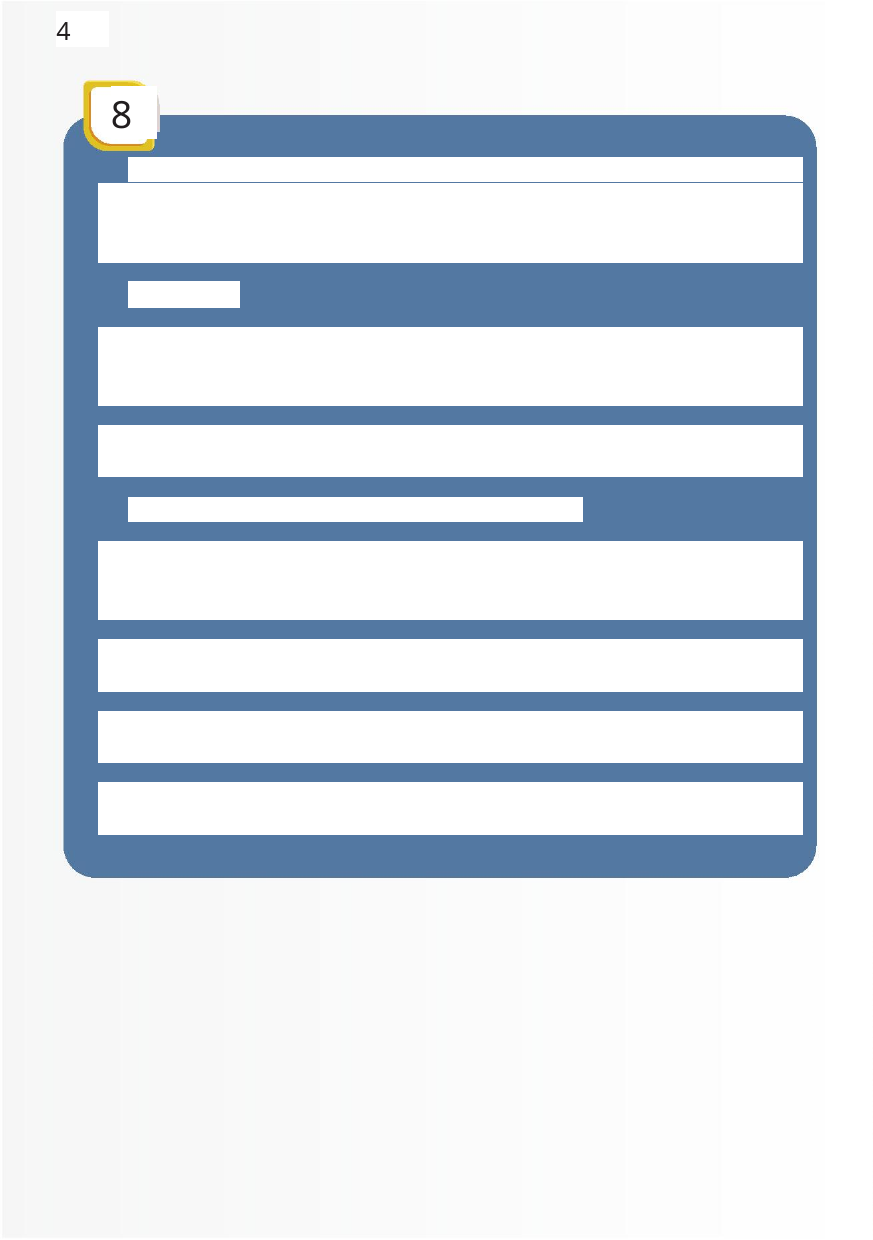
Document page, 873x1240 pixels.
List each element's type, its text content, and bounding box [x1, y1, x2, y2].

text ação; [98, 595, 803, 620]
text social da categoria (para assistência médica-ambulatorial, assistência [98, 210, 803, 236]
text respeitado o art. 6º da IN nº 5/2017. [98, 380, 803, 406]
text saúde, ou seja, se essa rubrica foi prevista apenas na CCT da última repactu- [98, 568, 803, 593]
text c) o ônus não é exclusivo para os contratos com a Administração [128, 639, 803, 665]
text Consulta sobre a possibilidade de constar na PCFP um item que determi- [128, 157, 803, 182]
text repactuações. [98, 809, 803, 835]
text Atendidos os requisitos acima, o custo poderá constar na PCFP das [128, 782, 803, 808]
text Os benefícios não previstos na proposta inicial devem ser pagos, quando [128, 327, 803, 352]
text 6 [95, 11, 109, 47]
text 4 [56, 11, 95, 47]
text odontológicaeexameslaboratoriais): [98, 237, 803, 263]
text 8 [111, 86, 157, 139]
text mentoapenas para o trabalhador que está inserido no plano de saúde. [98, 738, 803, 763]
text De qualquer maneira, para evitar quaisquer problemas, sugerimos que [128, 425, 803, 451]
text se tornam obrigatórios por força de instrumento legal (ACT, CCT ou DC), [98, 353, 803, 379]
text Pública; [98, 666, 803, 692]
text a) o edital admite a inclusão do plano de saúde; [128, 497, 583, 522]
text d) o valor da PCFP está ajustado em relação à despesa, sendo o paga- [128, 711, 803, 737]
text Resposta: [128, 281, 240, 308]
text sejam revisados os seguintes pontos, ou seja, se: [98, 452, 803, 477]
text b) nas CCTs anteriores não havia a previsão do pagamento do plano de [128, 541, 803, 567]
text ne o pagamento de coparticipação da empresa no sistema de proteção [98, 183, 803, 209]
